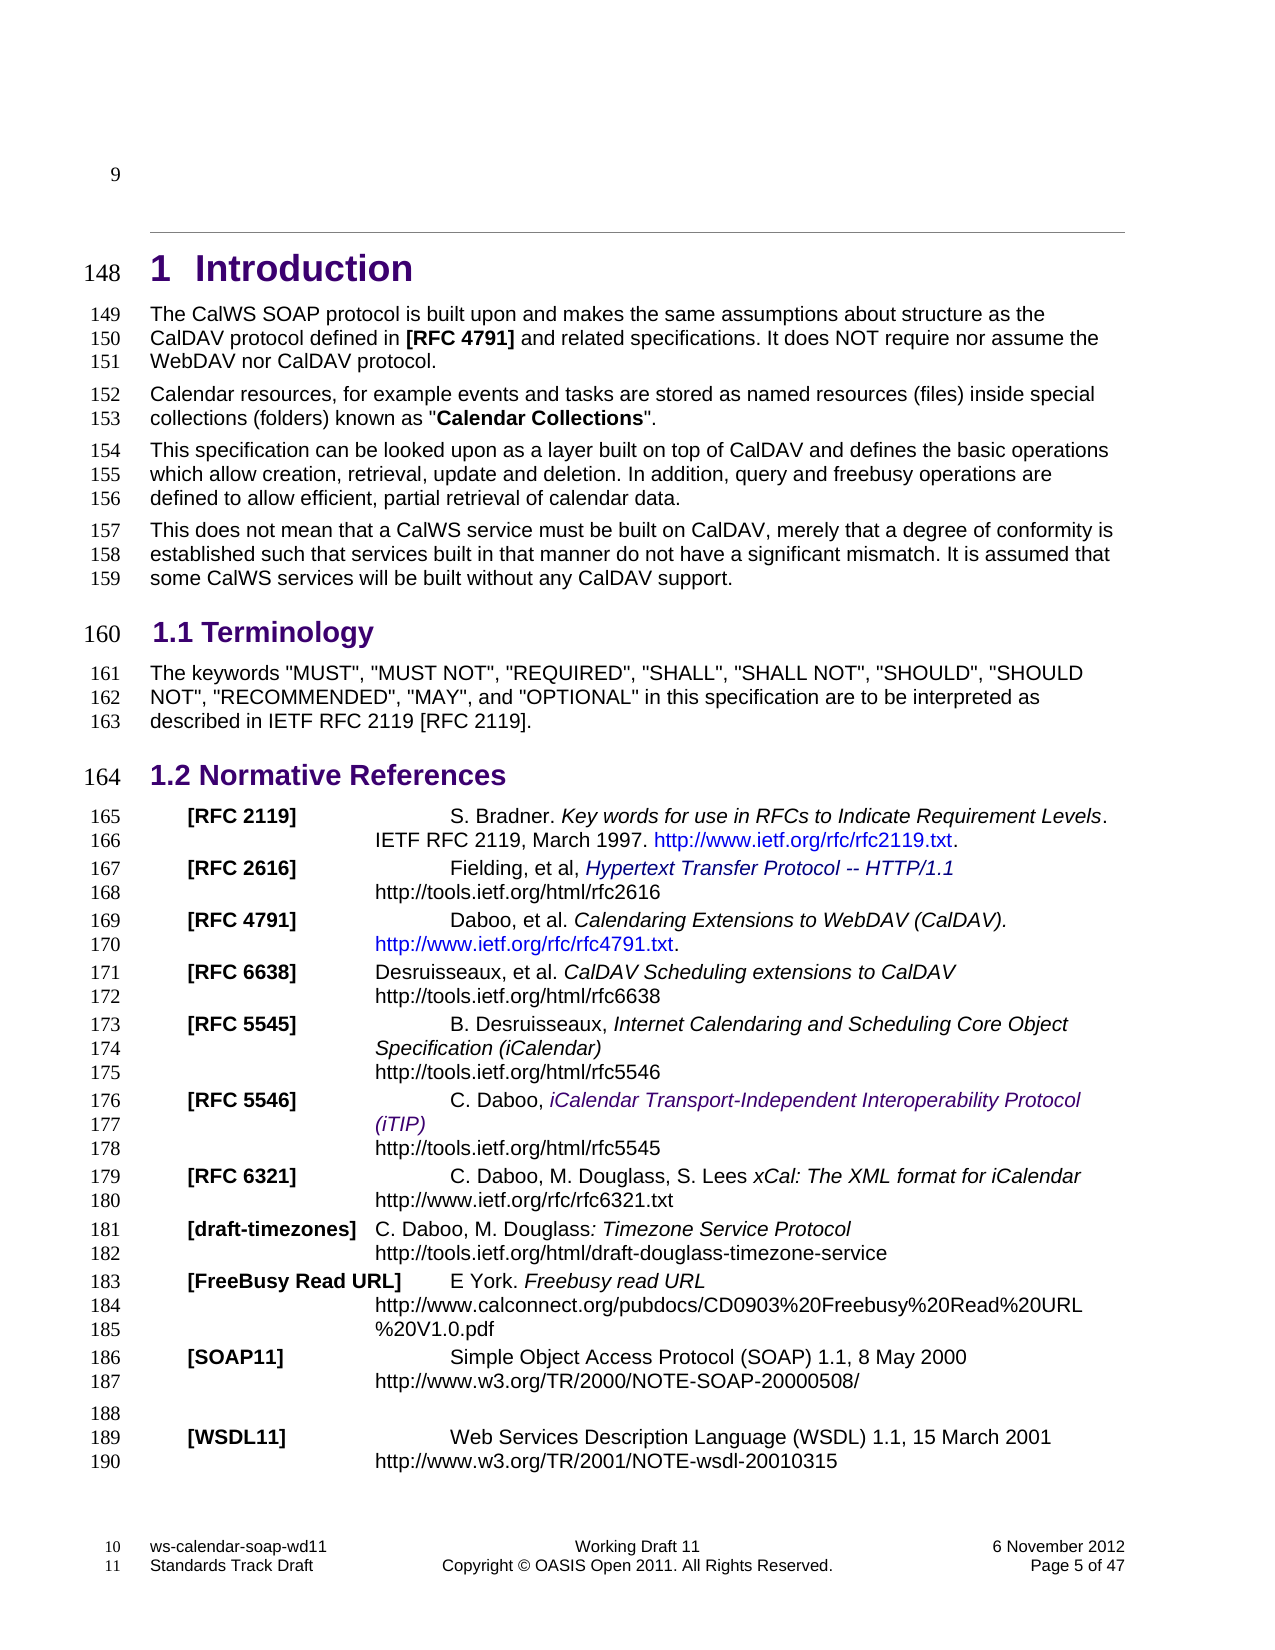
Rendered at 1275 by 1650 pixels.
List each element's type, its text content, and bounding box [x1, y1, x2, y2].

subtitle Terminology [152, 615, 1125, 648]
text The CalWS SOAP protocol is built upon and makes the same assumptions about structure as the CalDAV protocol defined in [RFC 4791] and related specifications. It does NOT require nor assume the WebDAV nor CalDAV protocol. [150, 301, 1125, 373]
text [FreeBusy Read URL] E York. Freebusy read URL http://www.calconnect.org/pubdocs/CD0903%20Freebusy%20Read%20URL%20V1.0.pdf [187, 1268, 1125, 1340]
text [SOAP11] Simple Object Access Protocol (SOAP) 1.1, 8 May 2000 http://www.w3.org/TR/2000/NOTE-SOAP-20000508/ [187, 1344, 1125, 1392]
subtitle Introduction [150, 233, 1125, 289]
text [RFC 2616] Fielding, et al, Hypertext Transfer Protocol -- HTTP/1.1 http://tools.ietf.org/html/rfc2616 [187, 856, 1125, 904]
text [WSDL11] Web Services Description Language (WSDL) 1.1, 15 March 2001 http://www.w3.org/TR/2001/NOTE-wsdl-20010315 [187, 1425, 1125, 1473]
text This specification can be looked upon as a layer built on top of CalDAV and defines the basic operations which allow creation, retrieval, update and deletion. In addition, query and freebusy operations are defined to allow efficient, partial retrieval of calendar data. [150, 438, 1125, 510]
text The keywords "MUST", "MUST NOT", "REQUIRED", "SHALL", "SHALL NOT", "SHOULD", "SHOULD NOT", "RECOMMENDED", "MAY", and "OPTIONAL" in this specification are to be interpreted as described in IETF RFC 2119 [RFC 2119]. [150, 661, 1125, 733]
text [RFC 2119] S. Bradner. Key words for use in RFCs to Indicate Requirement Levels. IETF RFC 2119, March 1997. http://www.ietf.org/rfc/rfc2119.txt. [187, 804, 1125, 852]
text [RFC 5545] B. Desruisseaux, Internet Calendaring and Scheduling Core Object Specification (iCalendar) http://tools.ietf.org/html/rfc5546 [187, 1012, 1125, 1084]
text [RFC 5546] C. Daboo, iCalendar Transport-Independent Interoperability Protocol (iTIP) http://tools.ietf.org/html/rfc5545 [187, 1088, 1125, 1160]
text [draft-timezones] C. Daboo, M. Douglass: Timezone Service Protocol http://tools.ietf.org/html/draft-douglass-timezone-service [187, 1216, 1125, 1264]
text [RFC 6638] Desruisseaux, et al. CalDAV Scheduling extensions to CalDAV http://tools.ietf.org/html/rfc6638 [187, 960, 1125, 1008]
text [RFC 6321] C. Daboo, M. Douglass, S. Lees xCal: The XML format for iCalendar http://www.ietf.org/rfc/rfc6321.txt [187, 1164, 1125, 1212]
subtitle Normative References [150, 758, 1125, 791]
text [RFC 4791] Daboo, et al. Calendaring Extensions to WebDAV (CalDAV). http://www.ietf.org/rfc/rfc4791.txt. [187, 908, 1125, 956]
text Calendar resources, for example events and tasks are stored as named resources (files) inside special collections (folders) known as "Calendar Collections". [150, 382, 1125, 429]
text This does not mean that a CalWS service must be built on CalDAV, merely that a degree of conformity is established such that services built in that manner do not have a significant mismatch. It is assumed that some CalWS services will be built without any CalDAV support. [150, 518, 1125, 590]
